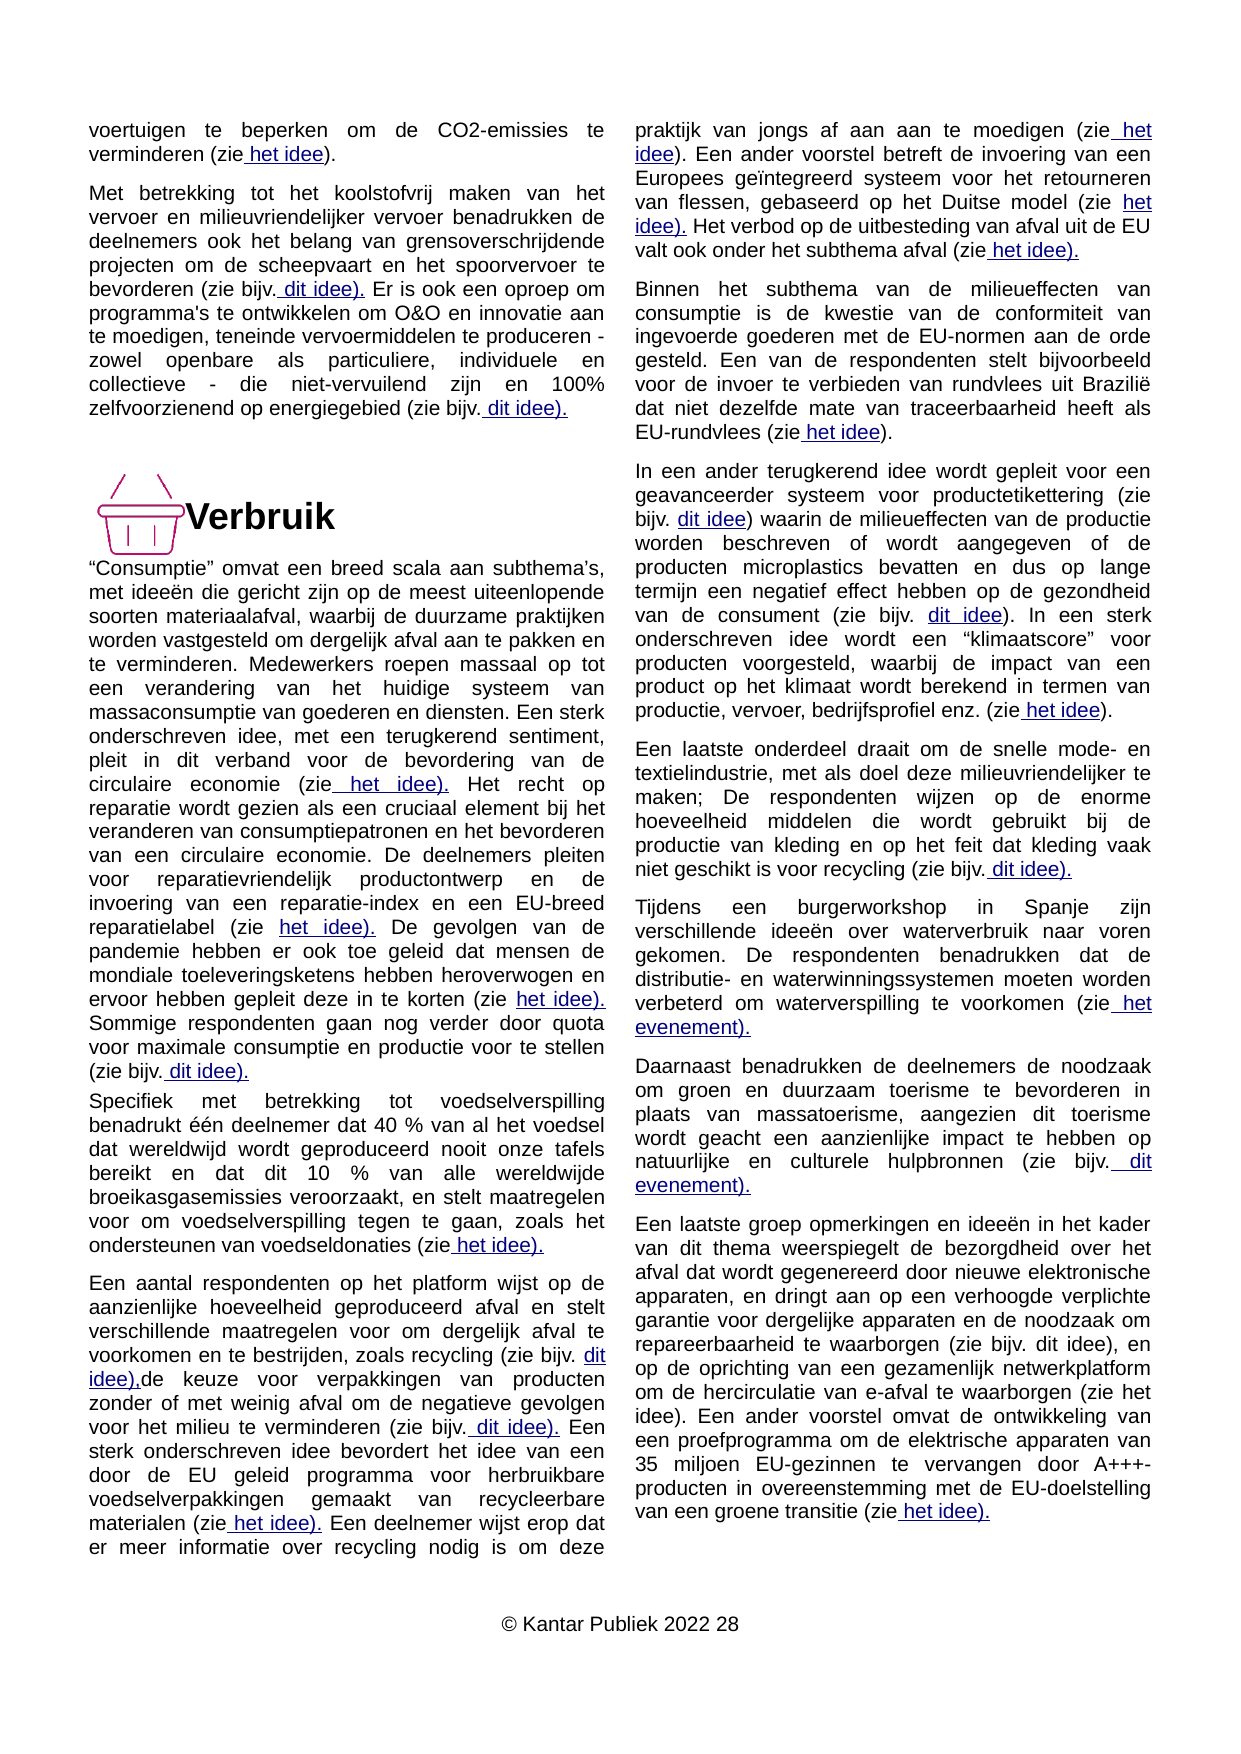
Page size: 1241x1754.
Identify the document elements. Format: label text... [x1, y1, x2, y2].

text Specifiek met betrekking tot voedselverspilling benadrukt één deelnemer dat 40 % van al het voedsel dat wereldwijd wordt geproduceerd nooit onze tafels bereikt en dat dit 10 % van alle wereldwijde broeikasgasemissies veroorzaakt, en stelt maatregelen voor om voedselverspilling tegen te gaan, zoals het ondersteunen van voedseldonaties (zie het idee). [88, 1089, 605, 1256]
subtitle Verbruik [185, 494, 605, 537]
text praktijk van jongs af aan aan te moedigen (zie het idee). Een ander voorstel betreft de invoering van een Europees geïntegreerd systeem voor het retourneren van flessen, gebaseerd op het Duitse model (zie het idee). Het verbod op de uitbesteding van afval uit de EU valt ook onder het subthema afval (zie het idee). [635, 118, 1152, 262]
text Met betrekking tot het koolstofvrij maken van het vervoer en milieuvriendelijker vervoer benadrukken de deelnemers ook het belang van grensoverschrijdende projecten om de scheepvaart en het spoorvervoer te bevorderen (zie bijv. dit idee). Er is ook een oproep om programma's te ontwikkelen om O&O en innovatie aan te moedigen, teneinde vervoermiddelen te produceren - zowel openbare als particuliere, individuele en collectieve - die niet-vervuilend zijn en 100% zelfvoorzienend op energiegebied (zie bijv. dit idee). [88, 181, 605, 420]
text voertuigen te beperken om de CO2-emissies te verminderen (zie het idee). [88, 118, 605, 166]
text Een laatste groep opmerkingen en ideeën in het kader van dit thema weerspiegelt de bezorgdheid over het afval dat wordt gegenereerd door nieuwe elektronische apparaten, en dringt aan op een verhoogde verplichte garantie voor dergelijke apparaten en de noodzaak om repareerbaarheid te waarborgen (zie bijv. dit idee), en op de oprichting van een gezamenlijk netwerkplatform om de hercirculatie van e-afval te waarborgen (zie het idee). Een ander voorstel omvat de ontwikkeling van een proefprogramma om de elektrische apparaten van 35 miljoen EU-gezinnen te vervangen door A+++-producten in overeenstemming met de EU-doelstelling van een groene transitie (zie het idee). [635, 1212, 1152, 1523]
subtitle [88, 494, 97, 537]
text Een aantal respondenten op het platform wijst op de aanzienlijke hoeveelheid geproduceerd afval en stelt verschillende maatregelen voor om dergelijk afval te voorkomen en te bestrijden, zoals recycling (zie bijv. dit idee),de keuze voor verpakkingen van producten zonder of met weinig afval om de negatieve gevolgen voor het milieu te verminderen (zie bijv. dit idee). Een sterk onderschreven idee bevordert het idee van een door de EU geleid programma voor herbruikbare voedselverpakkingen gemaakt van recycleerbare materialen (zie het idee). Een deelnemer wijst erop dat er meer informatie over recycling nodig is om deze [88, 1271, 605, 1558]
text In een ander terugkerend idee wordt gepleit voor een geavanceerder systeem voor productetikettering (zie bijv. dit idee) waarin de milieueffecten van de productie worden beschreven of wordt aangegeven of de producten microplastics bevatten en dus op lange termijn een negatief effect hebben op de gezondheid van de consument (zie bijv. dit idee). In een sterk onderschreven idee wordt een “klimaatscore” voor producten voorgesteld, waarbij de impact van een product op het klimaat wordt berekend in termen van productie, vervoer, bedrijfsprofiel enz. (zie het idee). [635, 459, 1152, 722]
text Een laatste onderdeel draait om de snelle mode- en textielindustrie, met als doel deze milieuvriendelijker te maken; De respondenten wijzen op de enorme hoeveelheid middelen die wordt gebruikt bij de productie van kleding en op het feit dat kleding vaak niet geschikt is voor recycling (zie bijv. dit idee). [635, 737, 1152, 881]
text Binnen het subthema van de milieueffecten van consumptie is de kwestie van de conformiteit van ingevoerde goederen met de EU-normen aan de orde gesteld. Een van de respondenten stelt bijvoorbeeld voor de invoer te verbieden van rundvlees uit Brazilië dat niet dezelfde mate van traceerbaarheid heeft als EU-rundvlees (zie het idee). [635, 276, 1152, 444]
text “Consumptie” omvat een breed scala aan subthema’s, met ideeën die gericht zijn op de meest uiteenlopende soorten materiaalafval, waarbij de duurzame praktijken worden vastgesteld om dergelijk afval aan te pakken en te verminderen. Medewerkers roepen massaal op tot een verandering van het huidige systeem van massaconsumptie van goederen en diensten. Een sterk onderschreven idee, met een terugkerend sentiment, pleit in dit verband voor de bevordering van de circulaire economie (zie het idee). Het recht op reparatie wordt gezien als een cruciaal element bij het veranderen van consumptiepatronen en het bevorderen van een circulaire economie. De deelnemers pleiten voor reparatievriendelijk productontwerp en de invoering van een reparatie-index en een EU-breed reparatielabel (zie het idee). De gevolgen van de pandemie hebben er ook toe geleid dat mensen de mondiale toeleveringsketens hebben heroverwogen en ervoor hebben gepleit deze in te korten (zie het idee). Sommige respondenten gaan nog verder door quota voor maximale consumptie en productie voor te stellen (zie bijv. dit idee). [88, 556, 605, 1083]
text Daarnaast benadrukken de deelnemers de noodzaak om groen en duurzaam toerisme te bevorderen in plaats van massatoerisme, aangezien dit toerisme wordt geacht een aanzienlijke impact te hebben op natuurlijke en culturele hulpbronnen (zie bijv. dit evenement). [635, 1053, 1152, 1197]
text Tijdens een burgerworkshop in Spanje zijn verschillende ideeën over waterverbruik naar voren gekomen. De respondenten benadrukken dat de distributie- en waterwinningssystemen moeten worden verbeterd om waterverspilling te voorkomen (zie het evenement). [635, 895, 1152, 1039]
picture [97, 474, 185, 555]
